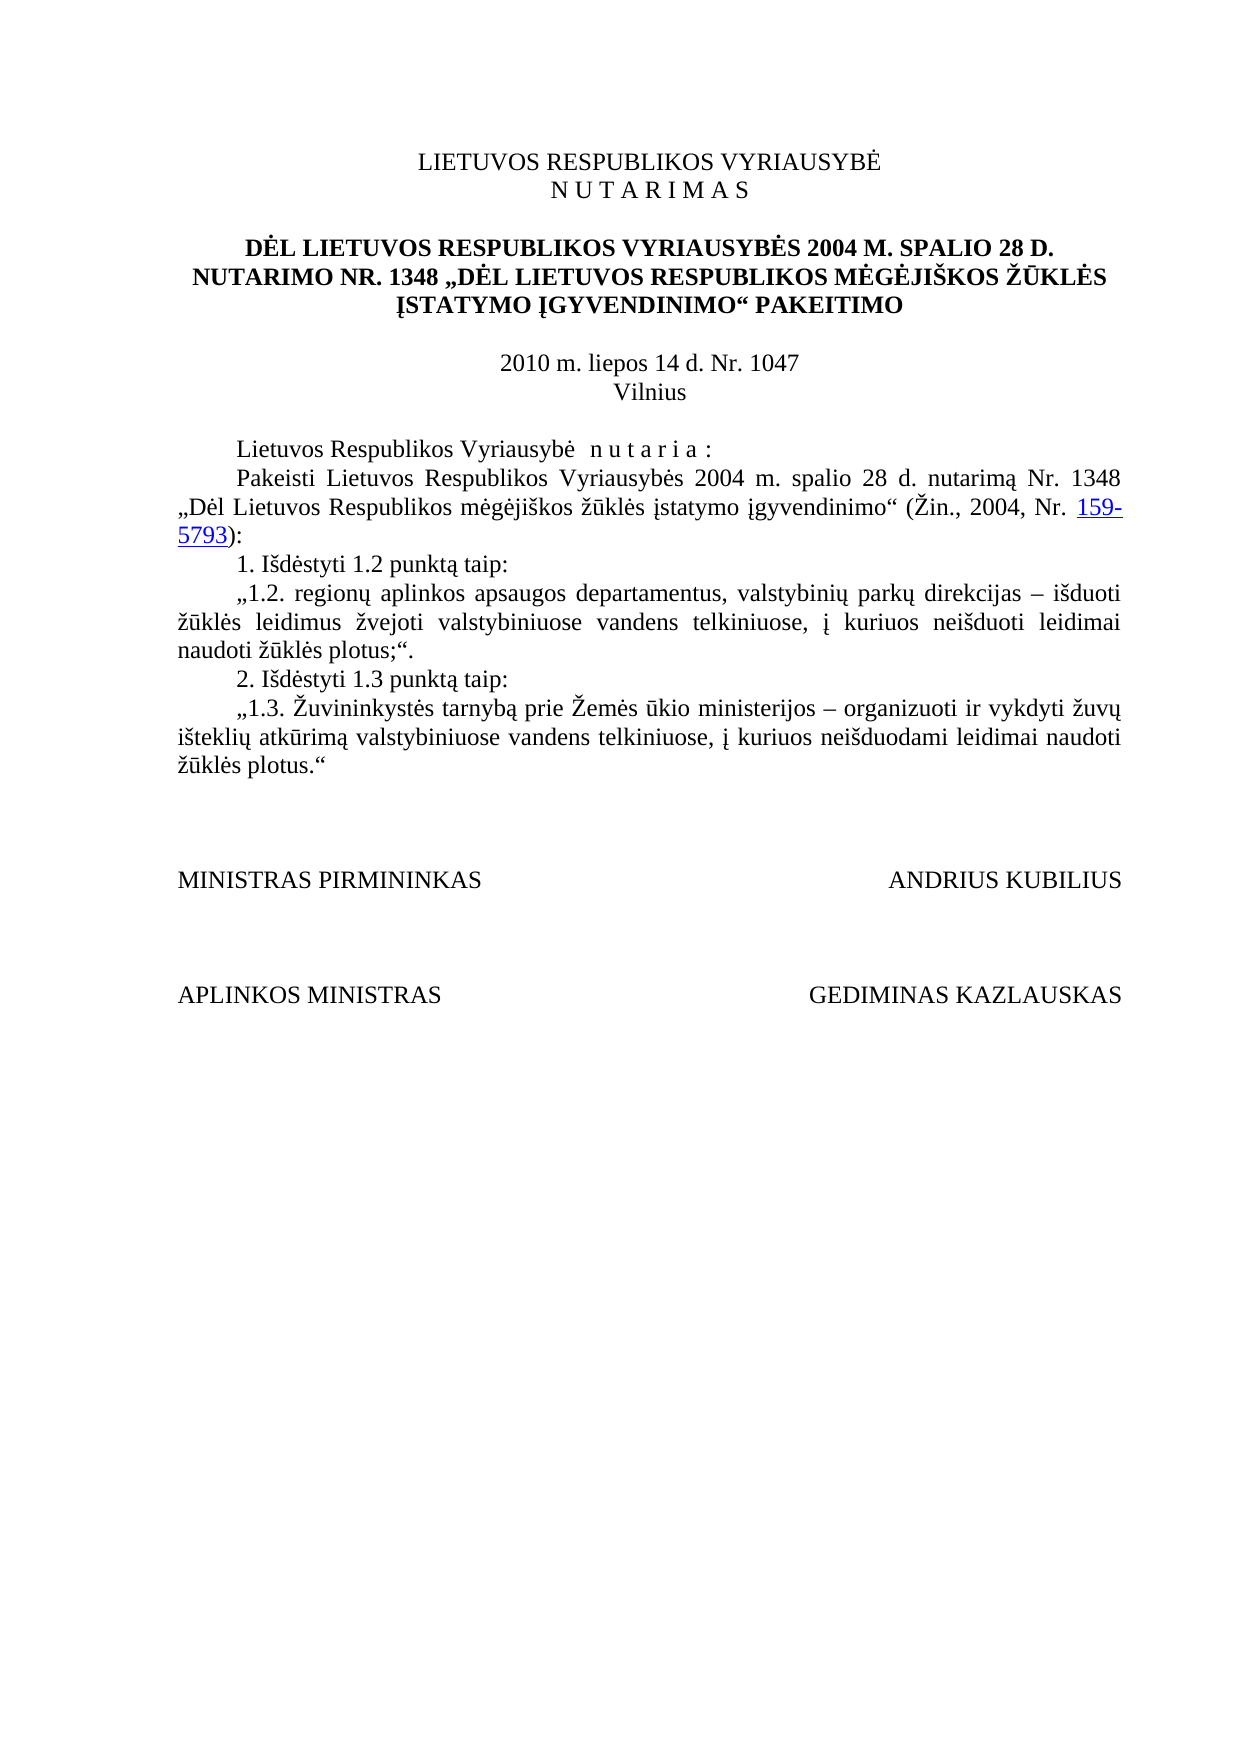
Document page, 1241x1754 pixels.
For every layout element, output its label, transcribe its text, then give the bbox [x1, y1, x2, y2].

text 2. Išdėstyti 1.3 punktą taip: [177, 664, 1122, 693]
text DĖL lietuvos respublikos vyriausybės 2004 m. SPALio 28 d. nutarimo Nr. 1348 „DĖL LIETUVOS RESPUBLIKOS MĖGĖJIŠKOS ŽŪKLĖS ĮSTATYMO ĮGYVENDINIMO“ pakeitimo [177, 233, 1122, 319]
text 2010 m. liepos 14 d. Nr. 1047 [177, 348, 1122, 377]
text 1. Išdėstyti 1.2 punktą taip: [177, 549, 1122, 578]
text MINISTRAS PIRMININKAS ANDRIUS KUBILIUS [177, 866, 1122, 894]
text „1.2. regionų aplinkos apsaugos departamentus, valstybinių parkų direkcijas – išduoti žūklės leidimus žvejoti valstybiniuose vandens telkiniuose, į kuriuos neišduoti leidimai naudoti žūklės plotus;“. [177, 578, 1122, 664]
text „1.3. Žuvininkystės tarnybą prie Žemės ūkio ministerijos – organizuoti ir vykdyti žuvų išteklių atkūrimą valstybiniuose vandens telkiniuose, į kuriuos neišduodami leidimai naudoti žūklės plotus.“ [177, 693, 1122, 779]
text APLINKOS MINISTRAS GEDIMINAS KAZLAUSKAS [177, 981, 1122, 1009]
text Vilnius [177, 377, 1122, 406]
text Pakeisti Lietuvos Respublikos Vyriausybės 2004 m. spalio 28 d. nutarimą Nr. 1348 „Dėl Lietuvos Respublikos mėgėjiškos žūklės įstatymo įgyvendinimo“ (Žin., 2004, Nr. 159-5793): [177, 463, 1122, 549]
text NUTARIMAS [177, 176, 1122, 204]
text Lietuvos Respublikos Vyriausybė nutaria: [177, 434, 1122, 463]
text Lietuvos Respublikos Vyriausybė [177, 147, 1122, 176]
